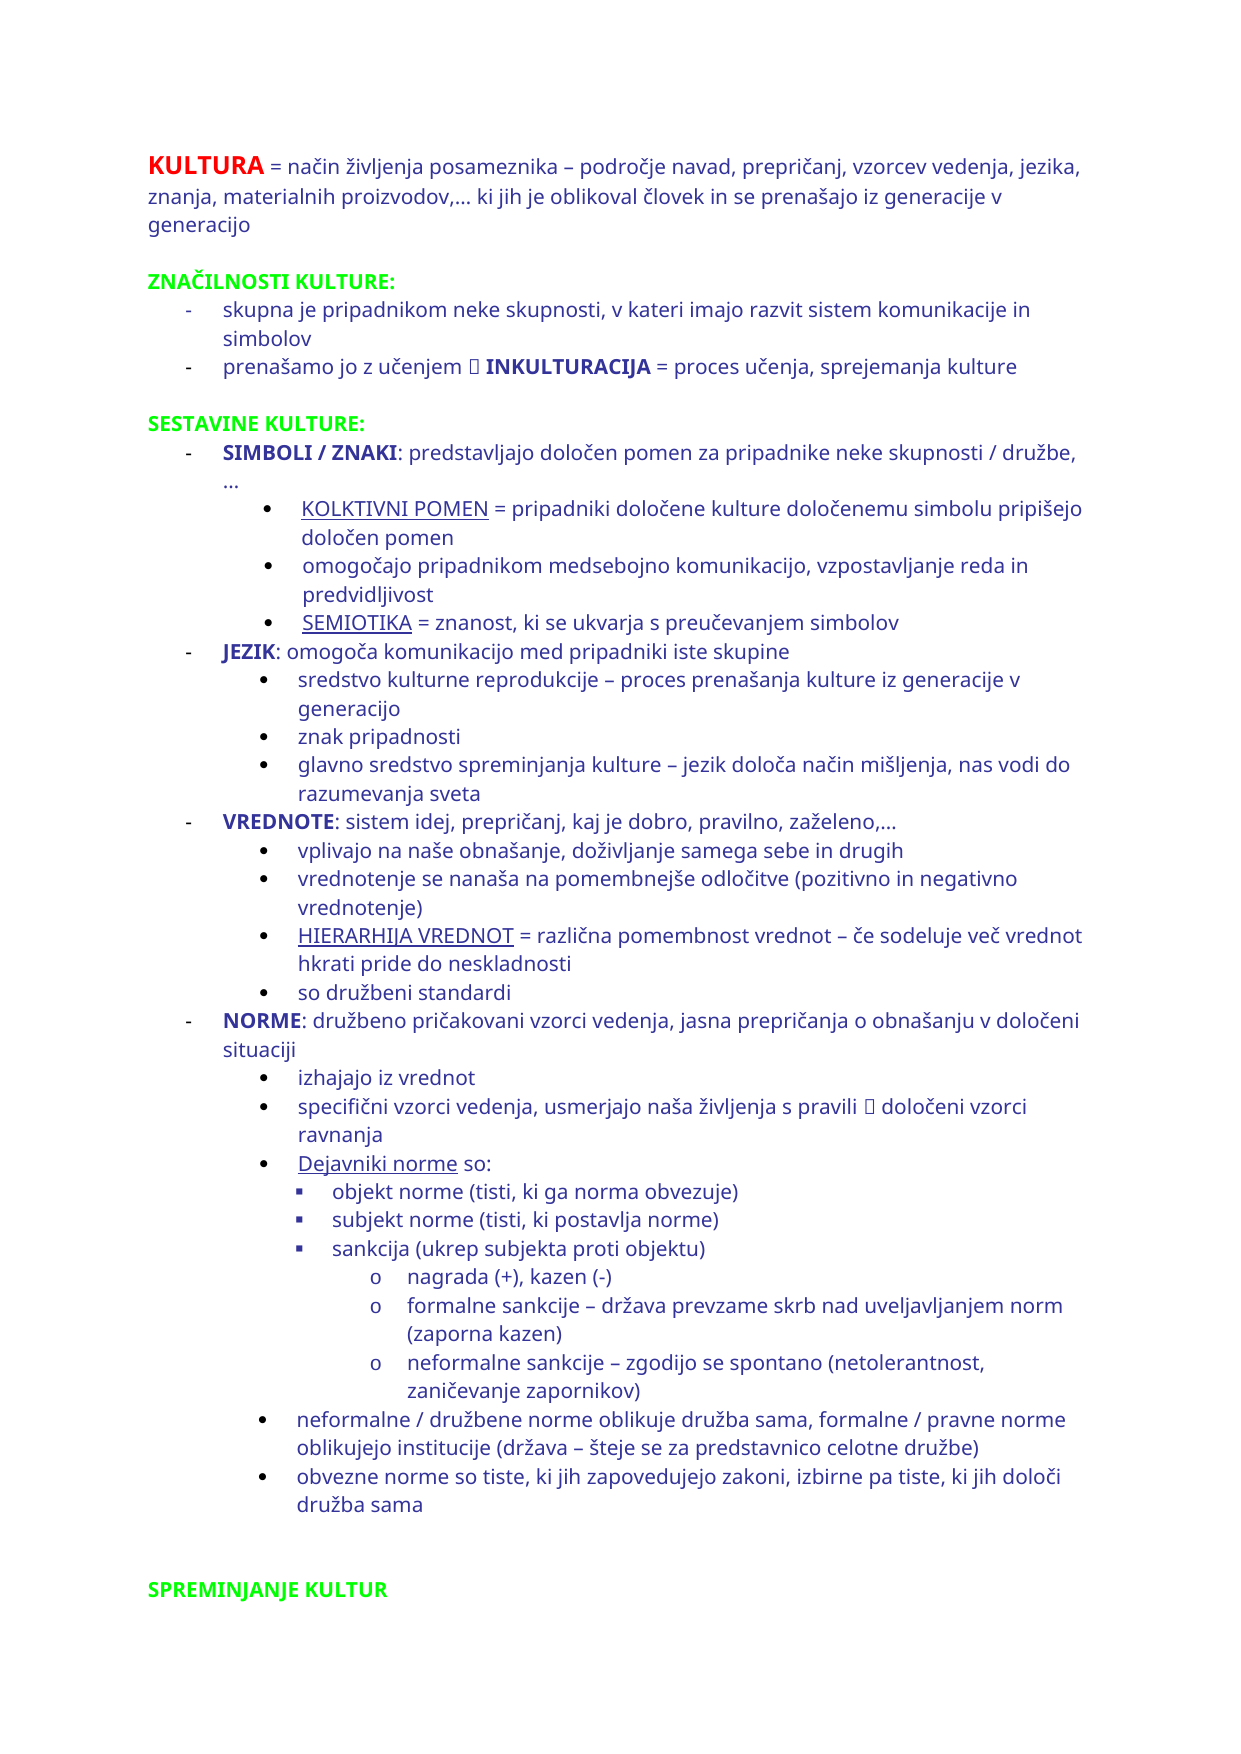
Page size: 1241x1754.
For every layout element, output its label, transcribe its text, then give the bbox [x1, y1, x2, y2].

text SESTAVINE KULTURE: [148, 409, 1092, 438]
list sredstvo kulturne reprodukcije – proces prenašanja kulture iz generacije v generacijo [260, 665, 1092, 722]
text SPREMINJANJE KULTUR [148, 1576, 1092, 1604]
list vrednotenje se nanaša na pomembnejše odločitve (pozitivno in negativno vrednotenje) [260, 864, 1092, 921]
list VREDNOTE: sistem idej, prepričanj, kaj je dobro, pravilno, zaželeno,… [185, 807, 1092, 836]
list izhajajo iz vrednot [260, 1063, 1092, 1092]
list subjekt norme (tisti, ki postavlja norme) [294, 1206, 1092, 1234]
list formalne sankcije – država prevzame skrb nad uveljavljanjem norm (zaporna kazen) [369, 1291, 1092, 1348]
list glavno sredstvo spreminjanja kulture – jezik določa način mišljenja, nas vodi do razumevanja sveta [260, 751, 1092, 807]
list znak pripadnosti [260, 722, 1092, 751]
list neformalne sankcije – zgodijo se spontano (netolerantnost, zaničevanje zapornikov) [369, 1348, 1092, 1405]
list Dejavniki norme so: [260, 1149, 1092, 1177]
list HIERARHIJA VREDNOT = različna pomembnost vrednot – če sodeluje več vrednot hkrati pride do neskladnosti [260, 921, 1092, 978]
list neformalne / družbene norme oblikuje družba sama, formalne / pravne norme oblikujejo institucije (država – šteje se za predstavnico celotne družbe) [259, 1405, 1092, 1462]
list prenašamo jo z učenjem  INKULTURACIJA = proces učenja, sprejemanja kulture [185, 352, 1092, 381]
list vplivajo na naše obnašanje, doživljanje samega sebe in drugih [260, 836, 1092, 864]
text KULTURA = način življenja posameznika – področje navad, prepričanj, vzorcev vedenja, jezika, znanja, materialnih proizvodov,… ki jih je oblikoval človek in se prenašajo iz generacije v generacijo [148, 148, 1092, 239]
list objekt norme (tisti, ki ga norma obvezuje) [294, 1177, 1092, 1206]
list so družbeni standardi [260, 978, 1092, 1006]
list KOLKTIVNI POMEN = pripadniki določene kulture določenemu simbolu pripišejo določen pomen [264, 494, 1092, 551]
list obvezne norme so tiste, ki jih zapovedujejo zakoni, izbirne pa tiste, ki jih določi družba sama [259, 1462, 1092, 1519]
list skupna je pripadnikom neke skupnosti, v kateri imajo razvit sistem komunikacije in simbolov [185, 296, 1092, 352]
text ZNAČILNOSTI KULTURE: [148, 267, 1092, 296]
list omogočajo pripadnikom medsebojno komunikacijo, vzpostavljanje reda in predvidljivost [264, 551, 1092, 608]
list specifični vzorci vedenja, usmerjajo naša življenja s pravili  določeni vzorci ravnanja [260, 1092, 1092, 1149]
list JEZIK: omogoča komunikacijo med pripadniki iste skupine [185, 637, 1092, 665]
list sankcija (ukrep subjekta proti objektu) [294, 1234, 1092, 1262]
list SIMBOLI / ZNAKI: predstavljajo določen pomen za pripadnike neke skupnosti / družbe,… [185, 438, 1092, 494]
list NORME: družbeno pričakovani vzorci vedenja, jasna prepričanja o obnašanju v določeni situaciji [185, 1006, 1092, 1063]
list nagrada (+), kazen (-) [369, 1262, 1092, 1291]
list SEMIOTIKA = znanost, ki se ukvarja s preučevanjem simbolov [264, 608, 1092, 637]
